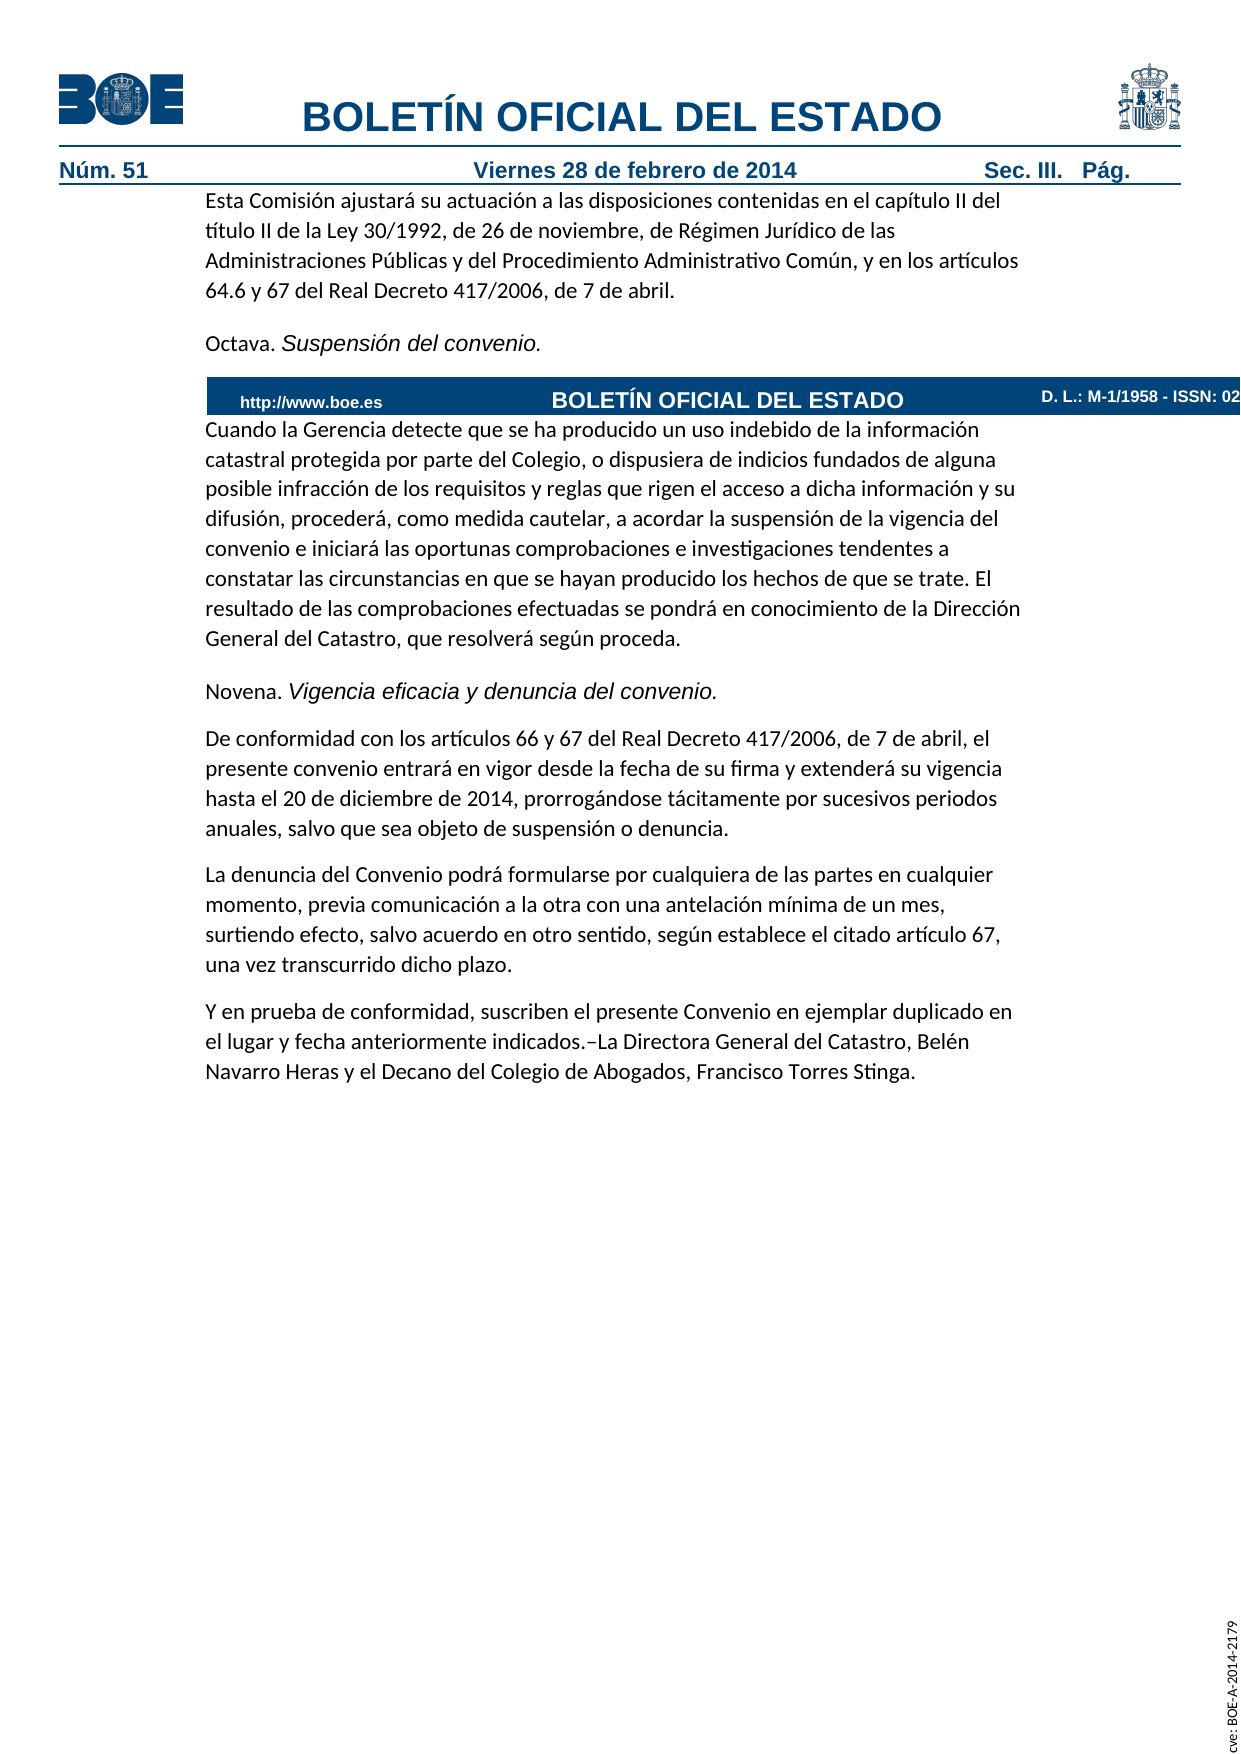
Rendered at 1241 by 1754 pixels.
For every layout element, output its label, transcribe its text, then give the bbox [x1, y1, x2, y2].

text De conformidad con los artículos 66 y 67 del Real Decreto 417/2006, de 7 de abril, el presente convenio entrará en vigor desde la fecha de su firma y extenderá su vigencia hasta el 20 de diciembre de 2014, prorrogándose tácitamente por sucesivos periodos anuales, salvo que sea objeto de suspensión o denuncia. [205, 724, 1034, 842]
text Esta Comisión ajustará su actuación a las disposiciones contenidas en el capítulo II del título II de la Ley 30/1992, de 26 de noviembre, de Régimen Jurídico de las Administraciones Públicas y del Procedimiento Administrativo Común, y en los artículos 64.6 y 67 del Real Decreto 417/2006, de 7 de abril. [205, 150, 1034, 183]
text Y en prueba de conformidad, suscriben el presente Convenio en ejemplar duplicado en el lugar y fecha anteriormente indicados.–La Directora General del Catastro, Belén Navarro Heras y el Decano del Colegio de Abogados, Francisco Torres Stinga. [205, 997, 1034, 1085]
table_header D. L.: M-1/1958 - ISSN: 0212-033X [1041, 377, 1240, 415]
text Novena. Vigencia eficacia y denuncia del convenio. [205, 677, 1034, 705]
table_header http://www.boe.es [207, 377, 551, 415]
text Cuando la Gerencia detecte que se ha producido un uso indebido de la información catastral protegida por parte del Colegio, o dispusiera de indicios fundados de alguna posible infracción de los requisitos y reglas que rigen el acceso a dicha información y su difusión, procederá, como medida cautelar, a acordar la suspensión de la vigencia del convenio e iniciará las oportunas comprobaciones e investigaciones tendentes a constatar las circunstancias en que se hayan producido los hechos de que se trate. El resultado de las comprobaciones efectuadas se pondrá en conocimiento de la Dirección General del Catastro, que resolverá según proceda. [205, 415, 1034, 652]
text Esta Comisión ajustará su actuación a las disposiciones contenidas en el capítulo II del título II de la Ley 30/1992, de 26 de noviembre, de Régimen Jurídico de las Administraciones Públicas y del Procedimiento Administrativo Común, y en los artículos 64.6 y 67 del Real Decreto 417/2006, de 7 de abril. [205, 185, 1034, 304]
table_header BOLETÍN OFICIAL DEL ESTADO [551, 377, 1041, 415]
text La denuncia del Convenio podrá formularse por cualquiera de las partes en cualquier momento, previa comunicación a la otra con una antelación mínima de un mes, surtiendo efecto, salvo acuerdo en otro sentido, según establece el citado artículo 67, una vez transcurrido dicho plazo. [205, 861, 1034, 978]
text Octava. Suspensión del convenio. [205, 329, 1034, 357]
